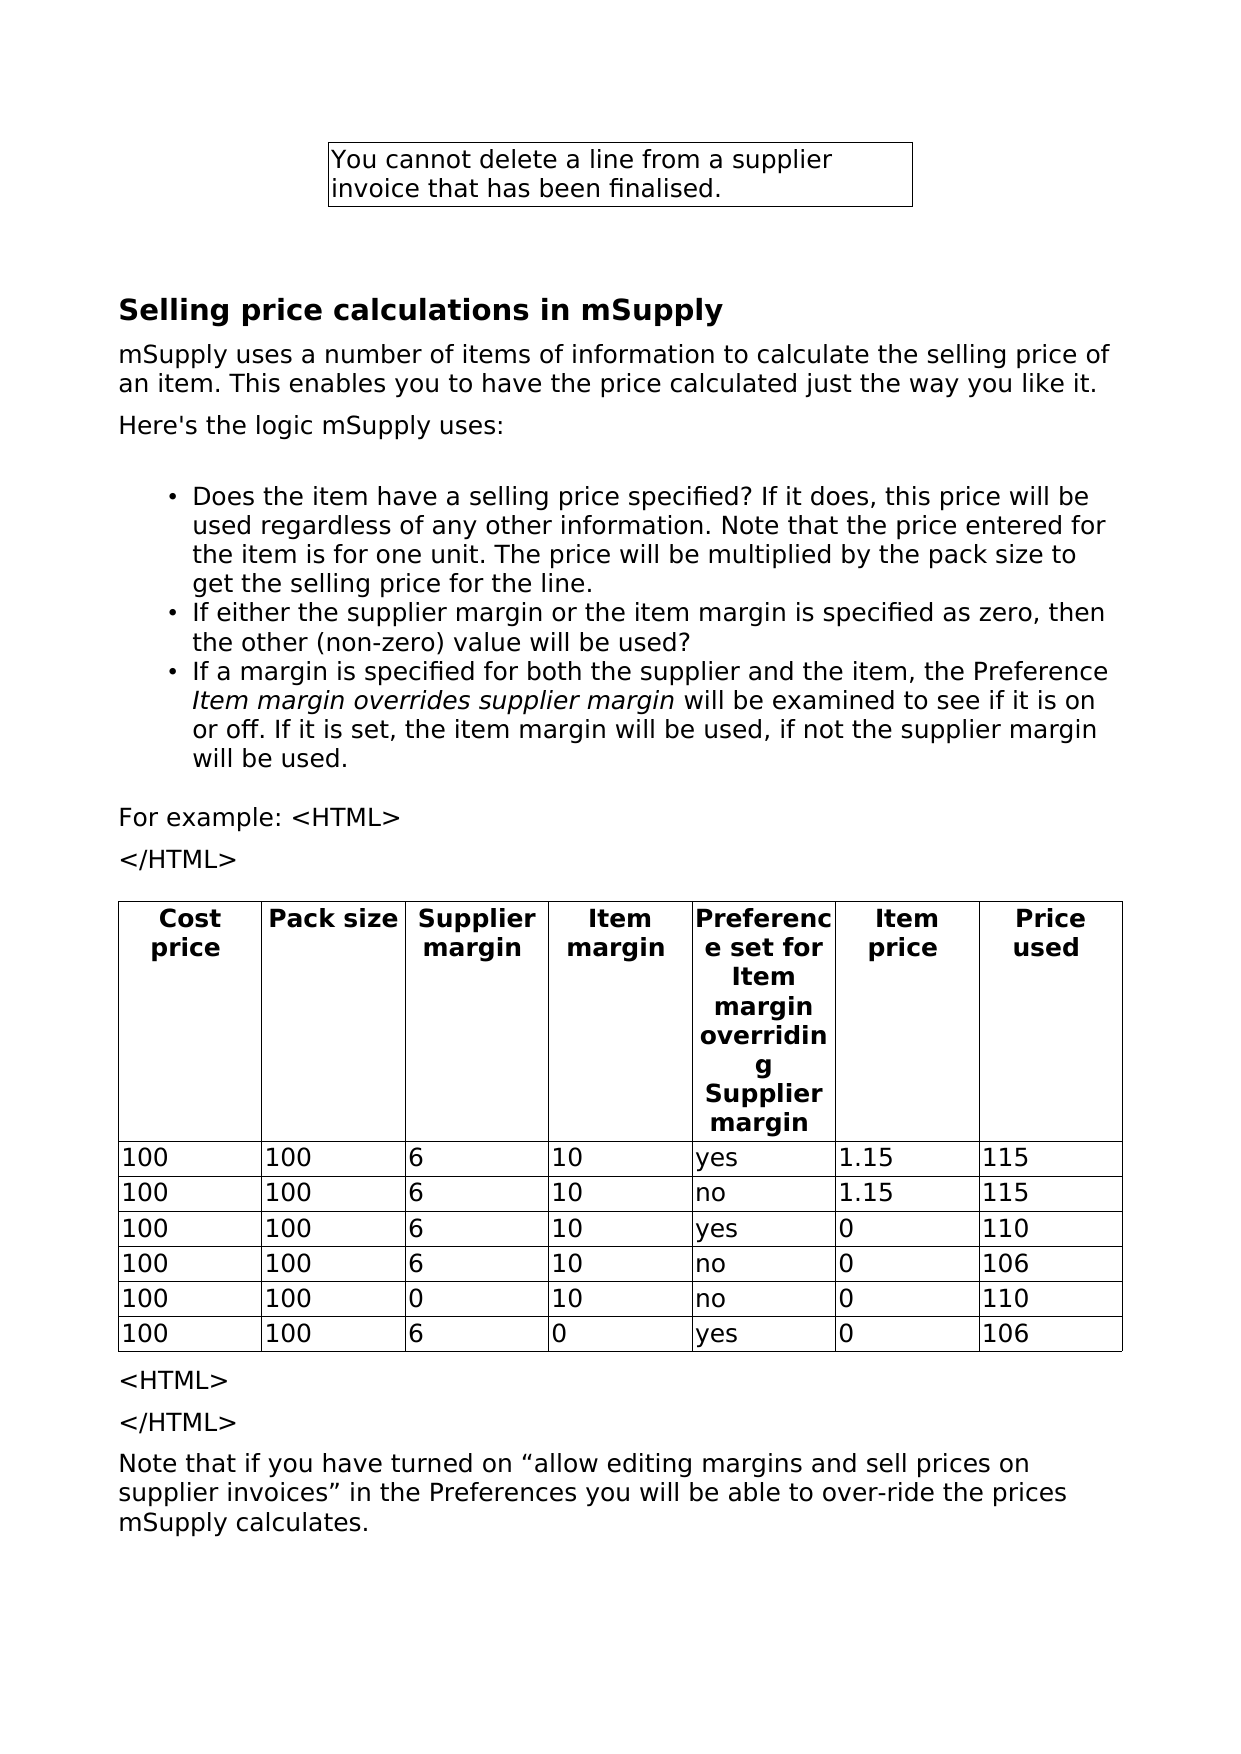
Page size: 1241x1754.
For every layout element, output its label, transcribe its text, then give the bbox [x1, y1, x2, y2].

table_cell 100 [119, 1247, 261, 1281]
table_cell 100 [262, 1317, 405, 1351]
table_cell 6 [406, 1212, 548, 1246]
text For example: <HTML> [118, 803, 1122, 832]
list Does the item have a selling price specified? If it does, this price will be used regardless of any other information. Note that the price entered for the item is for one unit. The price will be multiplied by the pack size to get the selling price for the line. [177, 482, 1122, 599]
table_header Price used [980, 902, 1122, 1141]
table_cell 106 [980, 1247, 1122, 1281]
table_cell 100 [119, 1212, 261, 1246]
table_cell 0 [836, 1282, 979, 1316]
subtitle Selling price calculations in mSupply [118, 293, 1122, 327]
table_header Supplier margin [406, 902, 548, 1141]
table_cell 1.15 [836, 1142, 979, 1176]
list If either the supplier margin or the item margin is specified as zero, then the other (non-zero) value will be used? [177, 599, 1122, 657]
table_cell 6 [406, 1142, 548, 1176]
table_header You cannot delete a line from a supplier invoice that has been finalised. [329, 143, 912, 206]
table_cell 106 [980, 1317, 1122, 1351]
table_cell 0 [836, 1247, 979, 1281]
table_cell 100 [119, 1317, 261, 1351]
table_cell 0 [549, 1317, 692, 1351]
table_header Item price [836, 902, 979, 1141]
table_cell 110 [980, 1212, 1122, 1246]
table_cell 100 [262, 1282, 405, 1316]
table_cell 0 [836, 1317, 979, 1351]
table_cell 100 [119, 1177, 261, 1211]
table_cell 115 [980, 1142, 1122, 1176]
table_cell 0 [836, 1212, 979, 1246]
table_cell no [693, 1247, 835, 1281]
table_cell 6 [406, 1177, 548, 1211]
table_cell 110 [980, 1282, 1122, 1316]
table_cell 10 [549, 1177, 692, 1211]
table_cell 10 [549, 1247, 692, 1281]
text </HTML> [118, 1408, 1122, 1437]
text mSupply uses a number of items of information to calculate the selling price of an item. This enables you to have the price calculated just the way you like it. [118, 340, 1122, 398]
table_cell yes [693, 1212, 835, 1246]
table_cell 100 [119, 1282, 261, 1316]
table_cell 115 [980, 1177, 1122, 1211]
text </HTML> [118, 845, 1122, 874]
table_cell 10 [549, 1212, 692, 1246]
table_cell 1.15 [836, 1177, 979, 1211]
text Here's the logic mSupply uses: [118, 411, 1122, 440]
table_cell 100 [262, 1177, 405, 1211]
table_cell no [693, 1177, 835, 1211]
table_cell yes [693, 1142, 835, 1176]
list If a margin is specified for both the supplier and the item, the Preference Item margin overrides supplier margin will be examined to see if it is on or off. If it is set, the item margin will be used, if not the supplier margin will be used. [177, 657, 1122, 774]
table_cell 100 [119, 1142, 261, 1176]
table_header Preference set for Item margin overriding Supplier margin [693, 902, 835, 1141]
table_cell 10 [549, 1142, 692, 1176]
table_cell 100 [262, 1212, 405, 1246]
table_cell no [693, 1282, 835, 1316]
table_cell 6 [406, 1247, 548, 1281]
table_header Item margin [549, 902, 692, 1141]
table_cell 10 [549, 1282, 692, 1316]
table_cell 6 [406, 1317, 548, 1351]
table_cell 100 [262, 1142, 405, 1176]
table_header Pack size [262, 902, 405, 1141]
text <HTML> [118, 1366, 1122, 1395]
table_cell 0 [406, 1282, 548, 1316]
table_header Cost price [119, 902, 261, 1141]
table_cell 100 [262, 1247, 405, 1281]
table_cell yes [693, 1317, 835, 1351]
text Note that if you have turned on “allow editing margins and sell prices on supplier invoices” in the Preferences you will be able to over-ride the prices mSupply calculates. [118, 1449, 1122, 1537]
